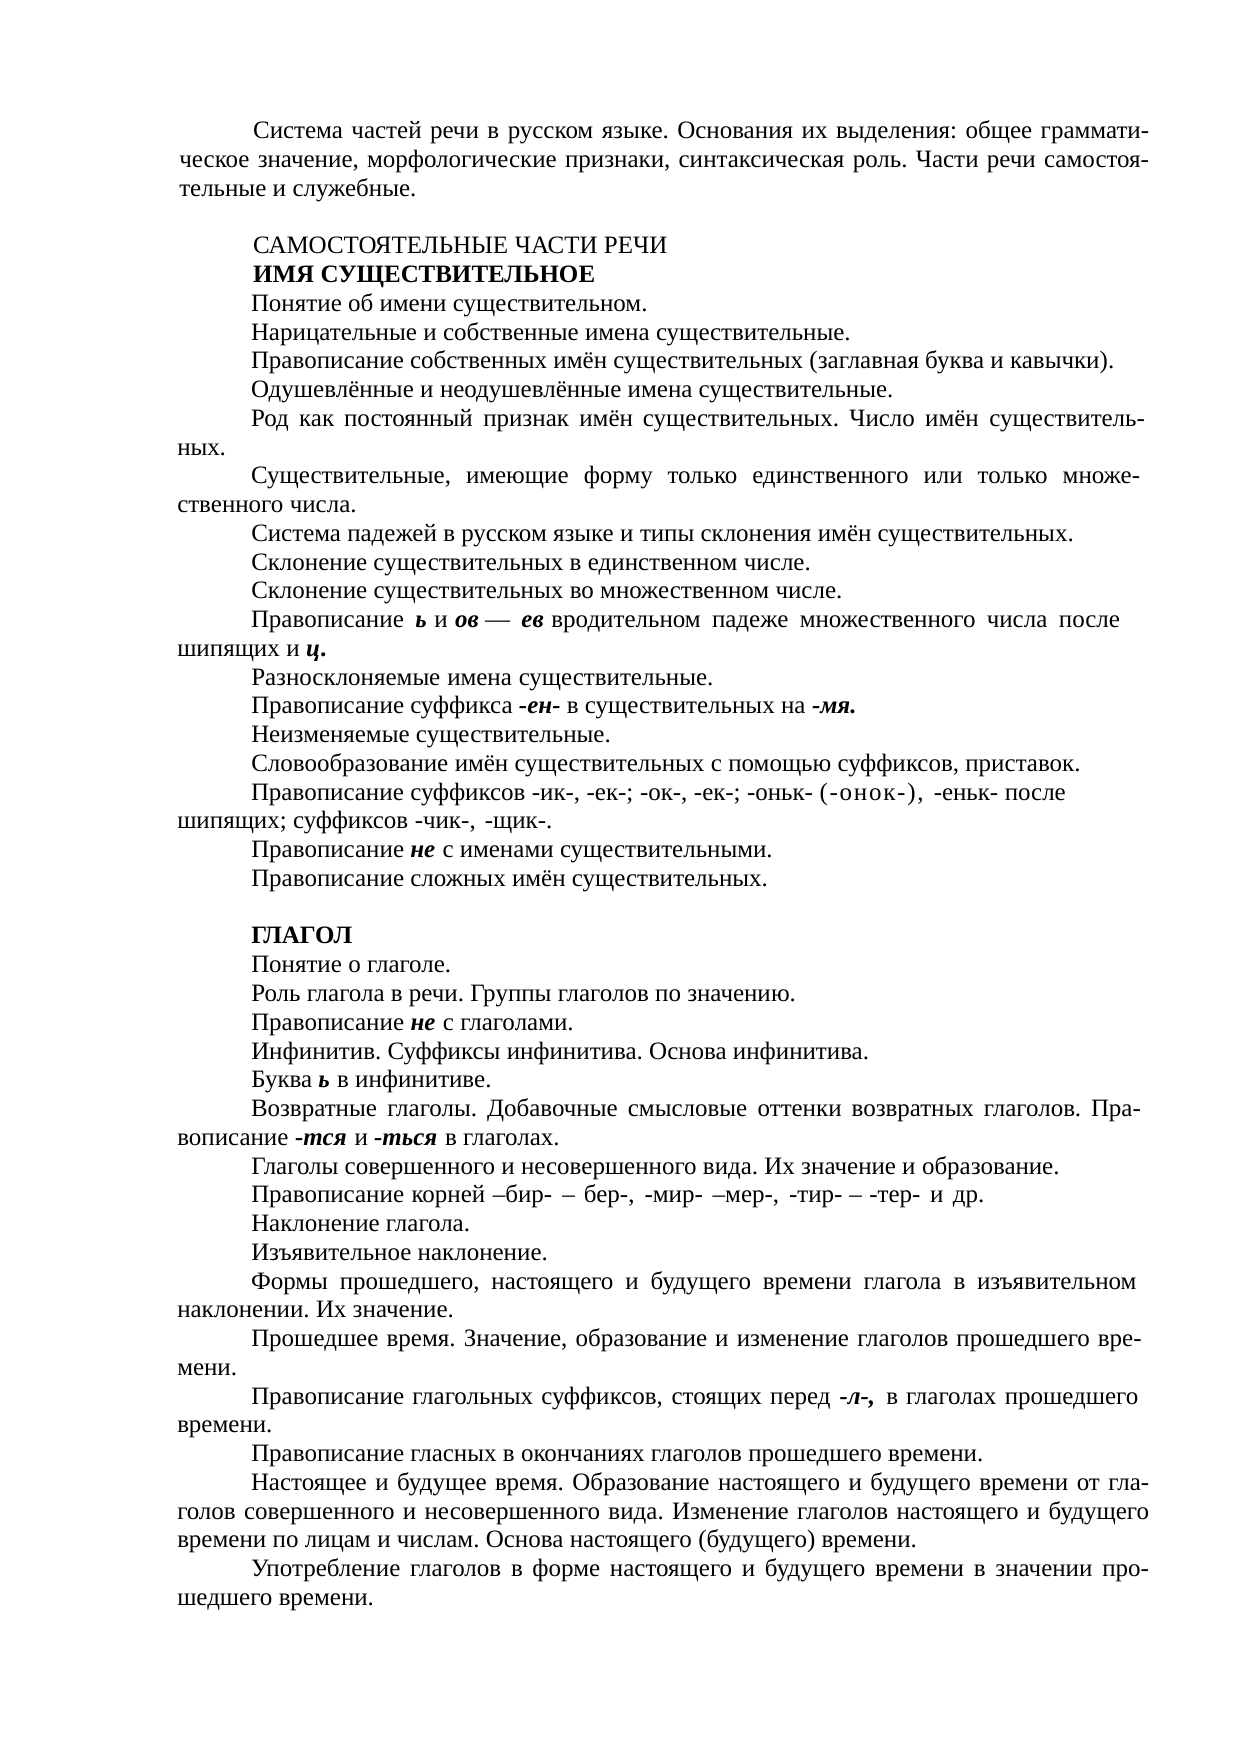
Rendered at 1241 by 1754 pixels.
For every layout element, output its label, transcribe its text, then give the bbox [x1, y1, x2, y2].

text ных. [177, 432, 226, 461]
text Нарицательные и собственные имена существительные. [251, 317, 1190, 345]
text Система частей речи в русском языке. Основания их выделения: общее граммати- ческое значение, морфологические признаки, синтаксическая роль. Части речи самостоя- тельные и служебные. [179, 115, 1150, 202]
text Правописание не с именами существительными. Правописание сложных имён существительных. [251, 834, 842, 892]
text Формы прошедшего, настоящего и будущего времени глагола в изъявительном наклонении. Их значение. [177, 1266, 1190, 1323]
text Наклонение глагола. Изъявительное наклонение. [251, 1208, 548, 1266]
text Склонение существительных во множественном числе. [251, 576, 1190, 604]
text Правописание собственных имён существительных (заглавная буква и кавычки). Одушевлённые и неодушевлённые имена существительные. [251, 346, 1119, 403]
subtitle ГЛАГОЛ [251, 921, 1190, 949]
text Словообразование имён существительных с помощью суффиксов, приставок. [251, 748, 1190, 777]
subtitle ИМЯ СУЩЕСТВИТЕЛЬНОЕ [253, 259, 1190, 288]
text Глаголы совершенного и несовершенного вида. Их значение и образование. Правописание корней –бир- – бер-, -мир- –мер-, -тир- – -тер- и др. [251, 1151, 1067, 1208]
text Правописание суффиксов -ик-, -ек-; -ок-, -ек-; -оньк- (-онок-), -еньк- после шипящих; суффиксов -чик-, -щик-. [177, 777, 1153, 834]
text Употребление глаголов в форме настоящего и будущего времени в значении про- шедшего времени. [177, 1553, 1149, 1611]
text мени. [177, 1352, 1190, 1381]
text Правописание ь и ов — ев вродительном падеже множественного числа после шипящих и ц. [177, 604, 1190, 662]
text Род как постоянный признак имён существительных. Число имён существитель- [251, 403, 1190, 432]
text Настоящее и будущее время. Образование настоящего и будущего времени от гла- голов совершенного и несовершенного вида. Изменение глаголов настоящего и будущего времени по лицам и числам. Основа настоящего (будущего) времени. [177, 1467, 1150, 1553]
text САМОСТОЯТЕЛЬНЫЕ ЧАСТИ РЕЧИ [253, 230, 1190, 259]
text Разносклоняемые имена существительные. Правописание суффикса -ен- в существительных на -мя. Неизменяемые существительные. [251, 662, 865, 748]
text Понятие о глаголе. [251, 949, 1190, 978]
text Правописание глагольных суффиксов, стоящих перед -л-, в глаголах прошедшего [251, 1381, 1190, 1409]
text Существительные, имеющие форму только единственного или только множе- [251, 461, 1190, 489]
text Правописание гласных в окончаниях глаголов прошедшего времени. [251, 1438, 1190, 1467]
text Возвратные глаголы. Добавочные смысловые оттенки возвратных глаголов. Пра- вописание -тся и -ться в глаголах. [177, 1093, 1190, 1151]
text ственного числа. [177, 489, 1190, 518]
text Прошедшее время. Значение, образование и изменение глаголов прошедшего вре- [251, 1323, 1190, 1352]
text времени. [177, 1409, 1190, 1438]
text Понятие об имени существительном. [251, 288, 1190, 317]
text Система падежей в русском языке и типы склонения имён существительных. Склонение существительных в единственном числе. [251, 518, 1153, 576]
text Роль глагола в речи. Группы глаголов по значению. Правописание не с глаголами. [251, 978, 806, 1036]
text Инфинитив. Суффиксы инфинитива. Основа инфинитива. Буква ь в инфинитиве. [251, 1036, 874, 1093]
